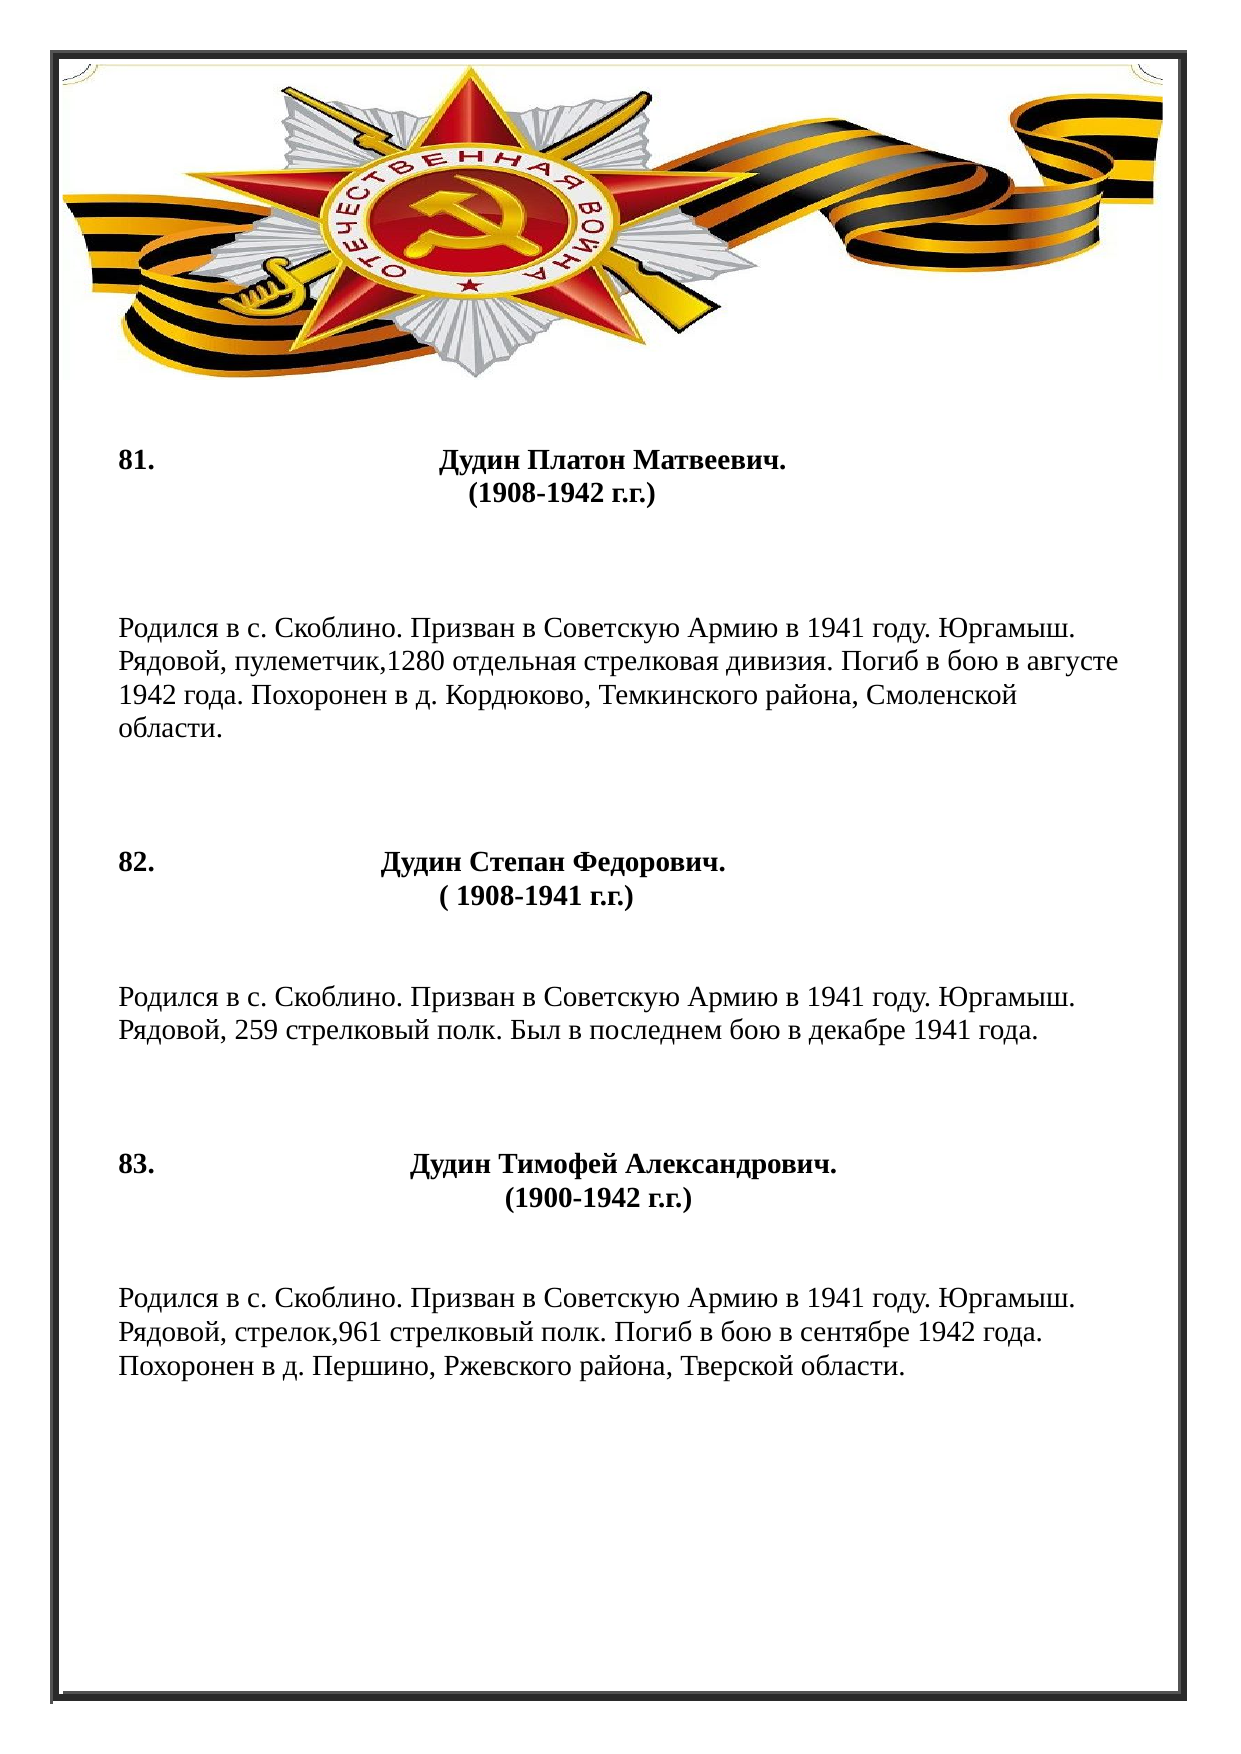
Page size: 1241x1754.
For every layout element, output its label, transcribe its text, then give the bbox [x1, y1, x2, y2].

text 82. Дудин Степан Федорович. [118, 844, 1122, 878]
text 83. Дудин Тимофей Александрович. [118, 1146, 1122, 1180]
text Родился в с. Скоблино. Призван в Советскую Армию в 1941 году. Юргамыш. Рядовой, пулеметчик,1280 отдельная стрелковая дивизия. Погиб в бою в августе 1942 года. Похоронен в д. Кордюково, Темкинского района, Смоленской области. [118, 610, 1122, 744]
text Родился в с. Скоблино. Призван в Советскую Армию в 1941 году. Юргамыш. Рядовой, стрелок,961 стрелковый полк. Погиб в бою в сентябре 1942 года. Похоронен в д. Першино, Ржевского района, Тверской области. [118, 1281, 1122, 1381]
text Родился в с. Скоблино. Призван в Советскую Армию в 1941 году. Юргамыш. Рядовой, 259 стрелковый полк. Был в последнем бою в декабре 1941 года. [118, 979, 1122, 1046]
text (1908-1942 г.г.) [118, 476, 1122, 509]
text (1900-1942 г.г.) [118, 1180, 1122, 1213]
text ( 1908-1941 г.г.) [118, 878, 1122, 912]
text 81. Дудин Платон Матвеевич. [118, 442, 1122, 476]
